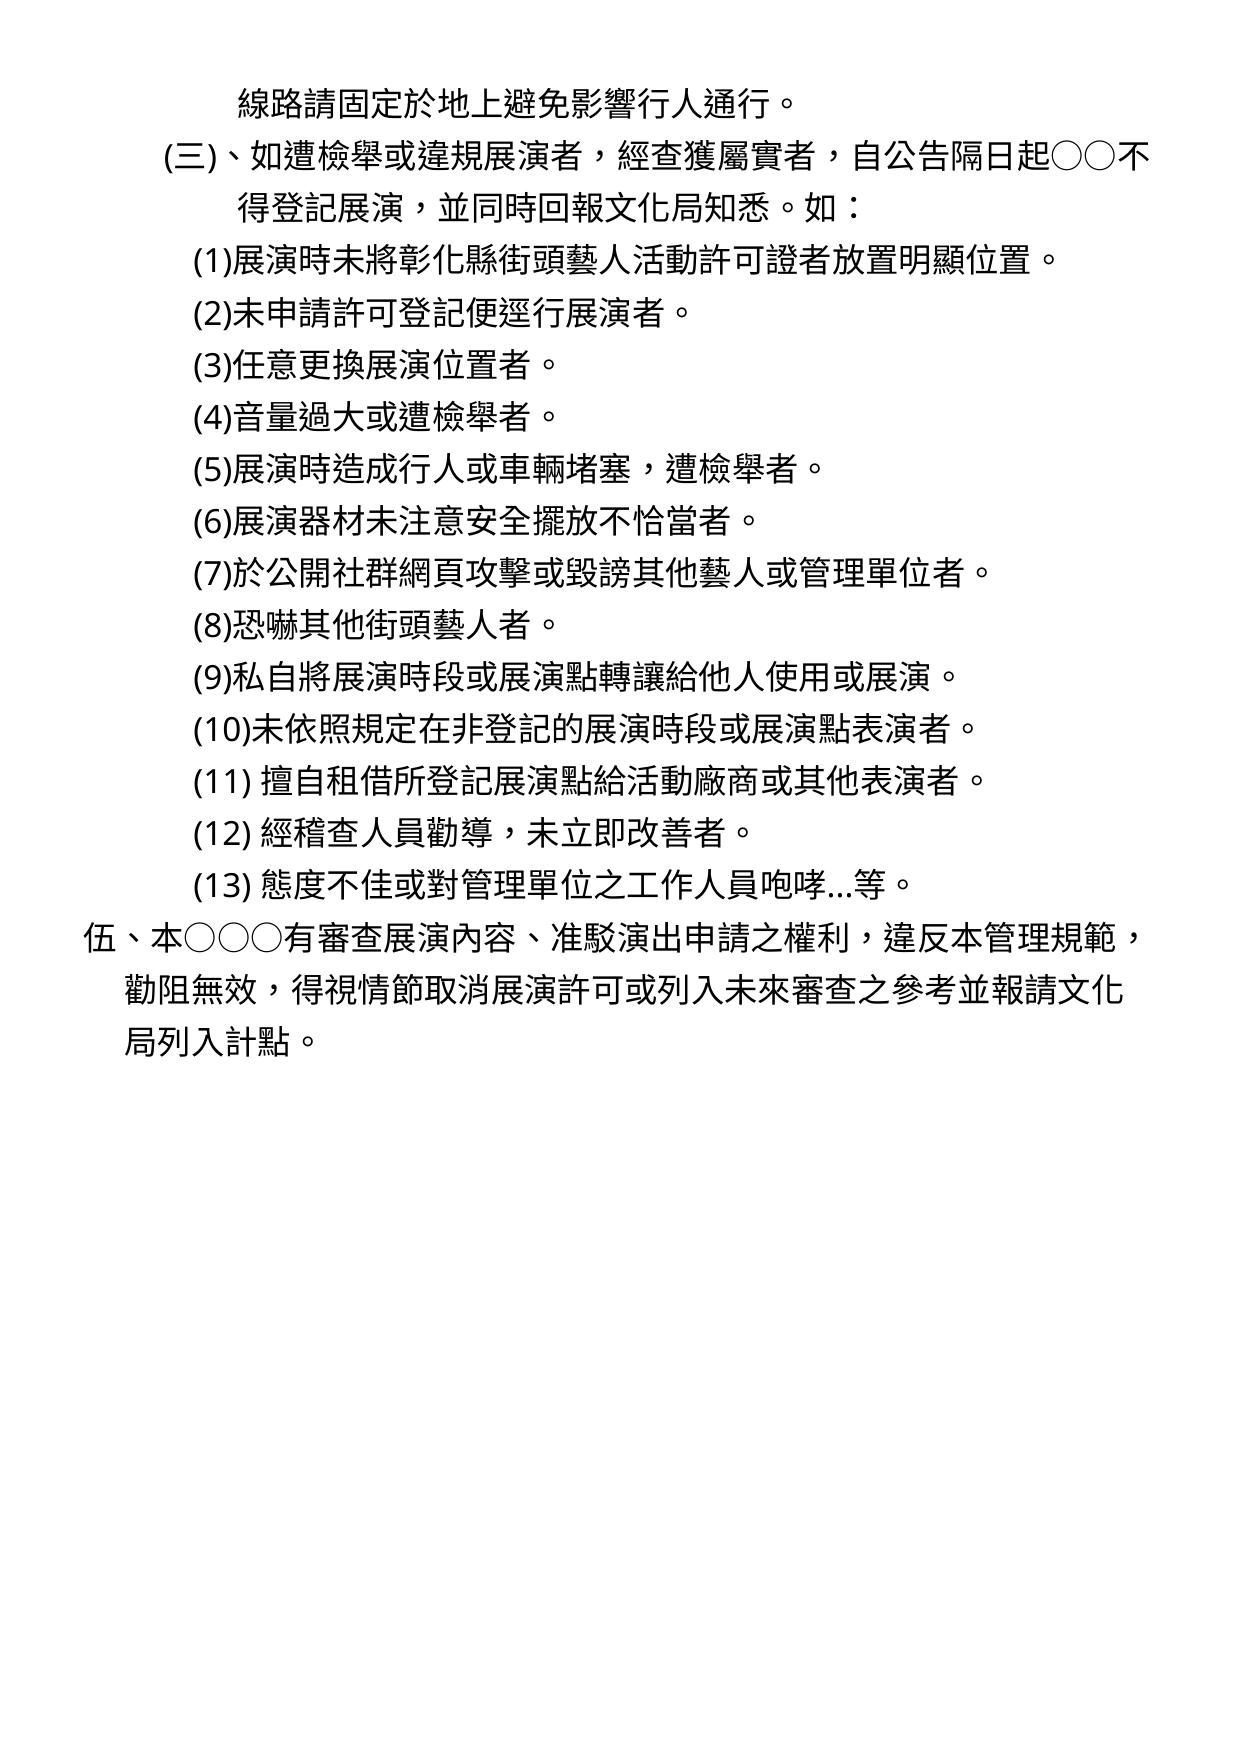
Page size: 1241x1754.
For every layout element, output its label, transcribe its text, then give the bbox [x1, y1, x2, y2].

text 勸阻無效，得視情節取消展演許可或列入未來審查之參考並報請文化 [75, 960, 1165, 1012]
text (2)未申請許可登記便逕行展演者。 [75, 283, 1165, 335]
text (10)未依照規定在非登記的展演時段或展演點表演者。 [75, 700, 1165, 752]
text (6)展演器材未注意安全擺放不恰當者。 [75, 492, 1165, 544]
text (12) 經稽查人員勸導，未立即改善者。 [75, 804, 1165, 856]
text 線路請固定於地上避免影響行人通行。 [193, 75, 1165, 127]
text (9)私自將展演時段或展演點轉讓給他人使用或展演。 [75, 648, 1165, 700]
text (5)展演時造成行人或車輛堵塞，遭檢舉者。 [75, 439, 1165, 492]
text (3)任意更換展演位置者。 [75, 335, 1165, 387]
text (7)於公開社群網頁攻擊或毀謗其他藝人或管理單位者。 [75, 544, 1165, 596]
text 局列入計點。 [75, 1012, 1165, 1064]
text (三)、如遭檢舉或違規展演者，經查獲屬實者，自公告隔日起○○不得登記展演，並同時回報文化局知悉。如： [163, 127, 1165, 231]
text 伍、本○○○有審查展演內容、准駁演出申請之權利，違反本管理規範， [75, 908, 1165, 960]
text (13) 態度不佳或對管理單位之工作人員咆哮...等。 [75, 856, 1165, 908]
text (8)恐嚇其他街頭藝人者。 [75, 596, 1165, 648]
text (1)展演時未將彰化縣街頭藝人活動許可證者放置明顯位置。 [75, 231, 1165, 283]
text (4)音量過大或遭檢舉者。 [75, 387, 1165, 439]
text (11) 擅自租借所登記展演點給活動廠商或其他表演者。 [75, 752, 1165, 804]
